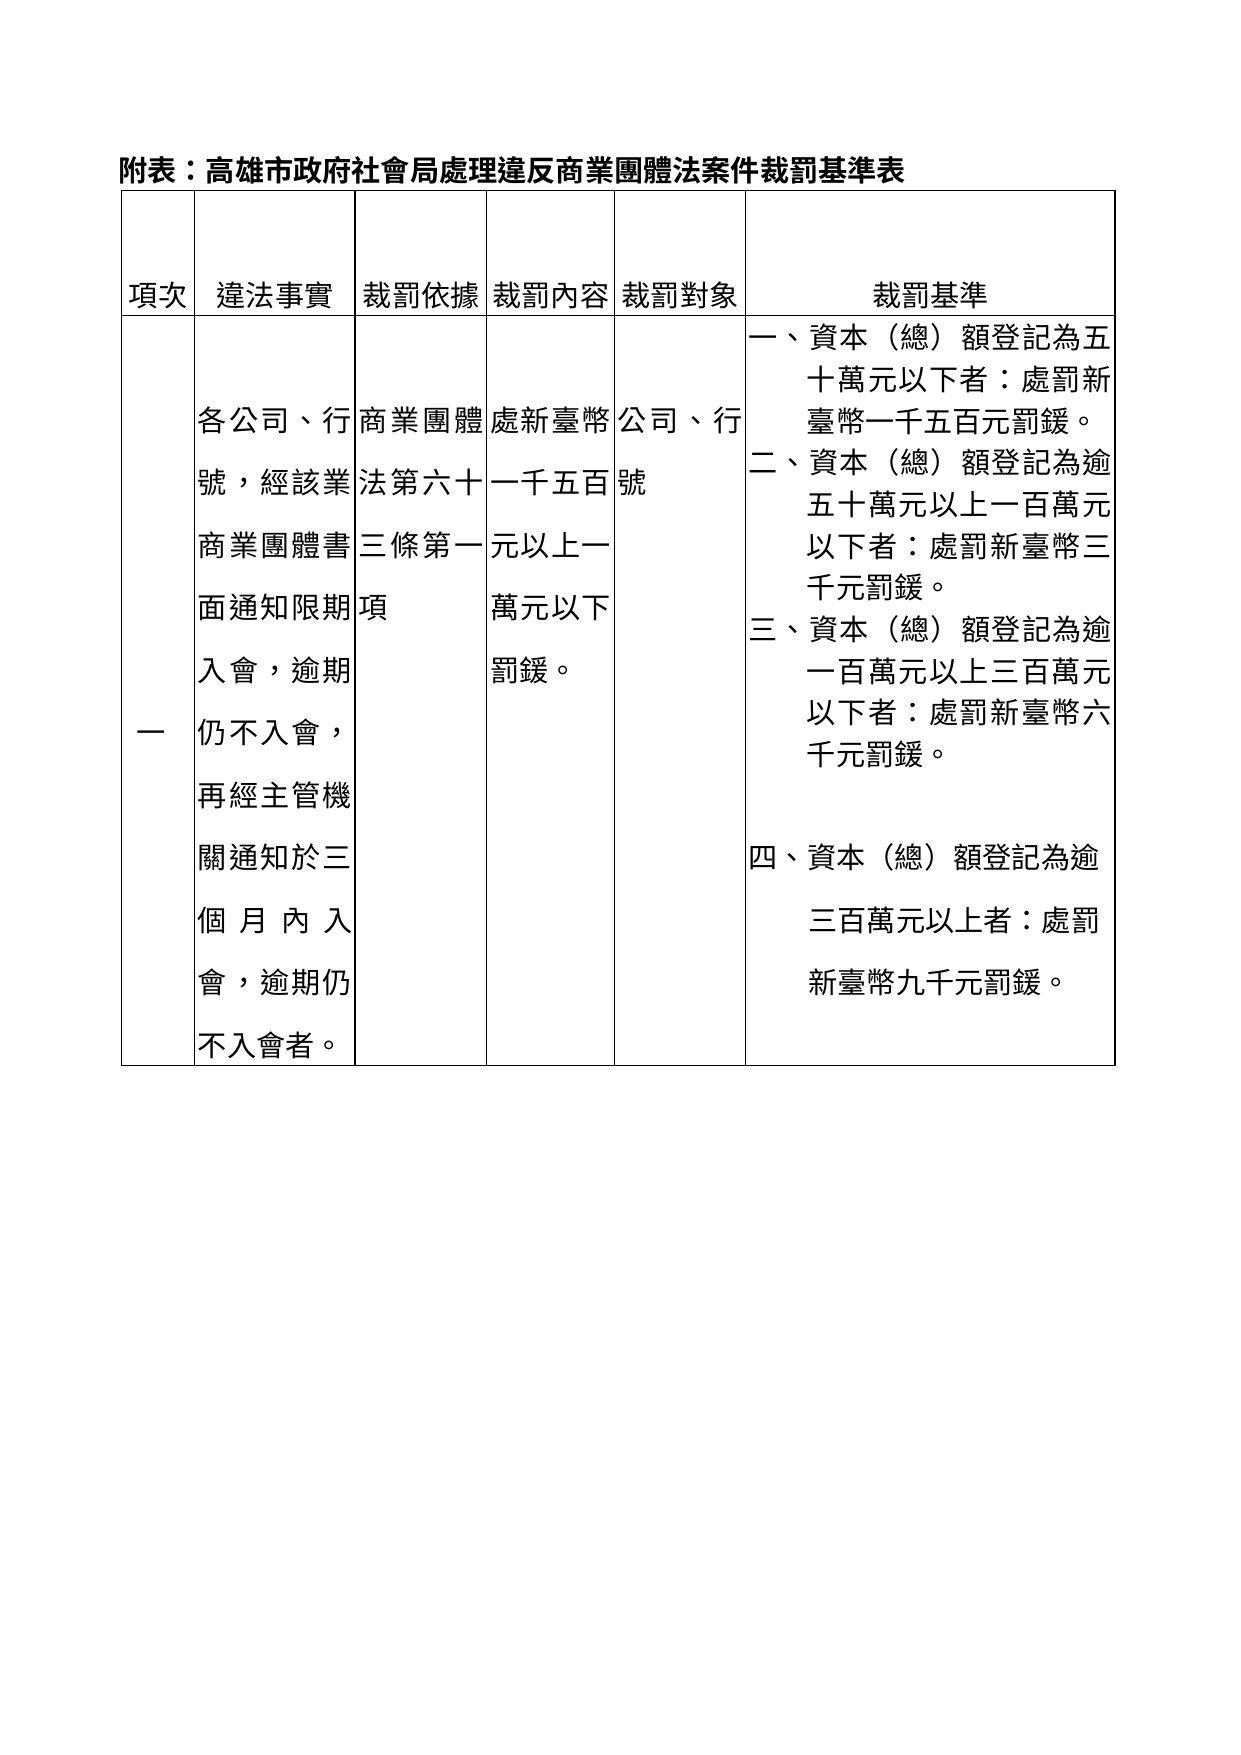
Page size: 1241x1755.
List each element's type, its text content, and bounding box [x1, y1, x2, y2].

table_header 裁罰基準 [746, 191, 1114, 314]
table_header 裁罰依據 [356, 191, 486, 314]
table_cell 各公司、行號，經該業商業團體書面通知限期入會，逾期仍不入會，再經主管機關通知於三個月內入會，逾期仍不入會者。 [195, 316, 354, 1064]
table_cell 公司、行號 [615, 316, 745, 1064]
table_cell 一、資本（總）額登記為五十萬元以下者：處罰新臺幣一千五百元罰鍰。 二、資本（總）額登記為逾五十萬元以上一百萬元以下者：處罰新臺幣三千元罰鍰。 三、資本（總）額登記為逾一百萬元以上三百萬元以下者：處罰新臺幣六千元罰鍰。 四、資本（總）額登記為逾三百萬元以上者：處罰新臺幣九千元罰鍰。 [746, 316, 1114, 1064]
table_cell 一 [122, 316, 194, 1064]
text 附表：高雄市政府社會局處理違反商業團體法案件裁罰基準表 [118, 127, 1122, 189]
table_cell 處新臺幣一千五百元以上一萬元以下罰鍰。 [487, 316, 614, 1064]
table_header 項次 [122, 191, 194, 314]
table_cell 商業團體法第六十三條第一項 [356, 316, 486, 1064]
table_header 裁罰對象 [615, 191, 745, 314]
table_header 裁罰內容 [487, 191, 614, 314]
table_header 違法事實 [195, 191, 354, 314]
